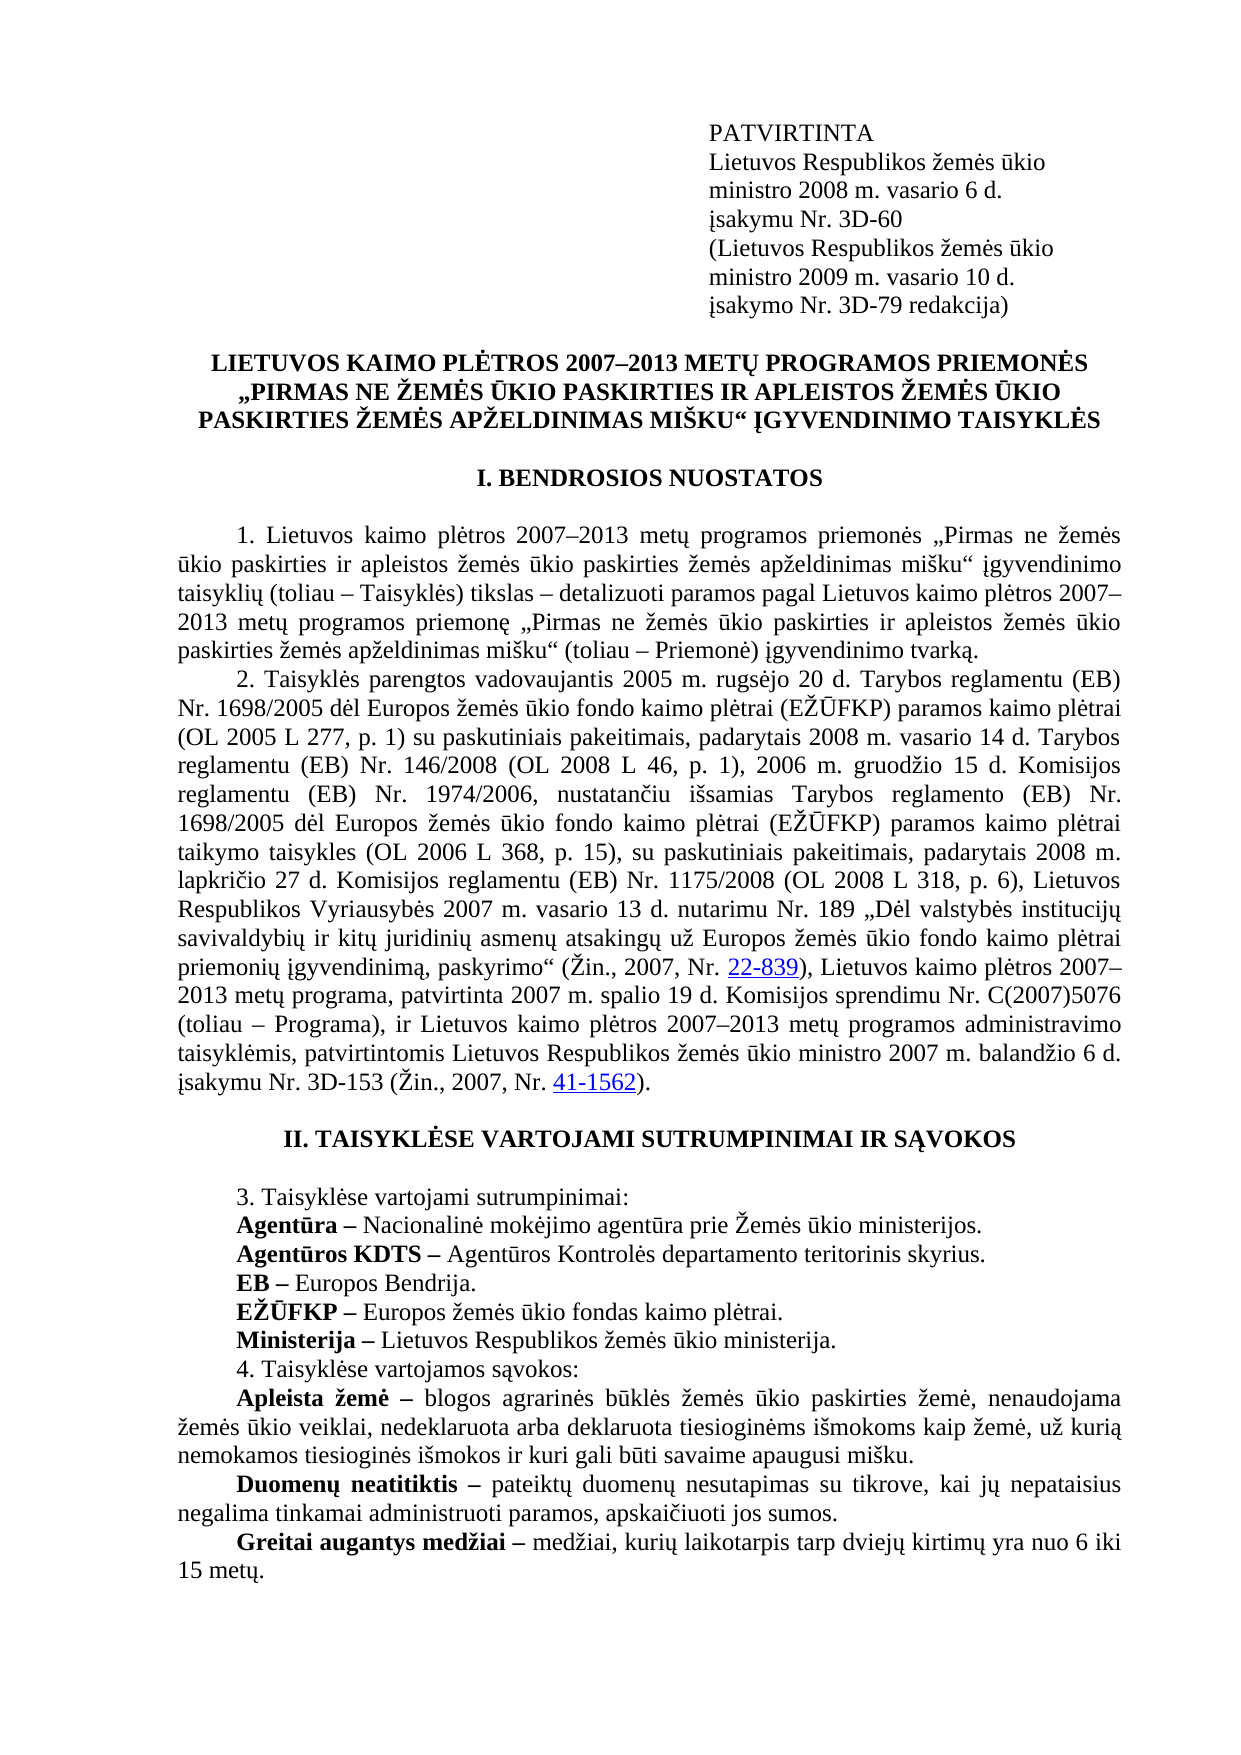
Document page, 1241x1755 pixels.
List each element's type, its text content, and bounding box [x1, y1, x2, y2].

text Duomenų neatitiktis – pateiktų duomenų nesutapimas su tikrove, kai jų nepataisius negalima tinkamai administruoti paramos, apskaičiuoti jos sumos. [177, 1469, 1122, 1527]
text įsakymo Nr. 3D-79 redakcija) [177, 291, 1122, 319]
text 4. Taisyklėse vartojamos sąvokos: [177, 1354, 1122, 1383]
text Lietuvos Respublikos žemės ūkio [177, 147, 1122, 176]
text (Lietuvos Respublikos žemės ūkio [177, 233, 1122, 262]
text PATVIRTINTA [702, 118, 1122, 147]
text EŽŪFKP – Europos žemės ūkio fondas kaimo plėtrai. [177, 1297, 1122, 1326]
text Agentūra – Nacionalinė mokėjimo agentūra prie Žemės ūkio ministerijos. [177, 1211, 1122, 1239]
text 1. Lietuvos kaimo plėtros 2007–2013 metų programos priemonės „Pirmas ne žemės ūkio paskirties ir apleistos žemės ūkio paskirties žemės apželdinimas mišku“ įgyvendinimo taisyklių (toliau – Taisyklės) tikslas – detalizuoti paramos pagal Lietuvos kaimo plėtros 2007–2013 metų programos priemonę „Pirmas ne žemės ūkio paskirties ir apleistos žemės ūkio paskirties žemės apželdinimas mišku“ (toliau – Priemonė) įgyvendinimo tvarką. [177, 521, 1122, 664]
text Apleista žemė – blogos agrarinės būklės žemės ūkio paskirties žemė, nenaudojama žemės ūkio veiklai, nedeklaruota arba deklaruota tiesioginėms išmokoms kaip žemė, už kurią nemokamos tiesioginės išmokos ir kuri gali būti savaime apaugusi mišku. [177, 1383, 1122, 1469]
text Greitai augantys medžiai – medžiai, kurių laikotarpis tarp dviejų kirtimų yra nuo 6 iki 15 metų. [177, 1527, 1122, 1584]
text LIETUVOS KAIMO PLĖTROS 2007–2013 METŲ PROGRAMOS PRIEMONĖS „PIRMAS NE ŽEMĖS ŪKIO PASKIRTIES IR APLEISTOS ŽEMĖS ŪKIO PASKIRTIES ŽEMĖS APŽELDINIMAS MIŠKU“ ĮGYVENDINIMO TAISYKLĖS [177, 348, 1122, 434]
text įsakymu Nr. 3D-60 [177, 204, 1122, 233]
text 3. Taisyklėse vartojami sutrumpinimai: [177, 1182, 1122, 1211]
text ministro 2008 m. vasario 6 d. [177, 176, 1122, 204]
text EB – Europos Bendrija. [177, 1268, 1122, 1297]
text ministro 2009 m. vasario 10 d. [177, 262, 1122, 291]
text Agentūros KDTS – Agentūros Kontrolės departamento teritorinis skyrius. [177, 1239, 1122, 1268]
text Ministerija – Lietuvos Respublikos žemės ūkio ministerija. [177, 1326, 1122, 1354]
text 2. Taisyklės parengtos vadovaujantis 2005 m. rugsėjo 20 d. Tarybos reglamentu (EB) Nr. 1698/2005 dėl Europos žemės ūkio fondo kaimo plėtrai (EŽŪFKP) paramos kaimo plėtrai (OL 2005 L 277, p. 1) su paskutiniais pakeitimais, padarytais 2008 m. vasario 14 d. Tarybos reglamentu (EB) Nr. 146/2008 (OL 2008 L 46, p. 1), 2006 m. gruodžio 15 d. Komisijos reglamentu (EB) Nr. 1974/2006, nustatančiu išsamias Tarybos reglamento (EB) Nr. 1698/2005 dėl Europos žemės ūkio fondo kaimo plėtrai (EŽŪFKP) paramos kaimo plėtrai taikymo taisykles (OL 2006 L 368, p. 15), su paskutiniais pakeitimais, padarytais 2008 m. lapkričio 27 d. Komisijos reglamentu (EB) Nr. 1175/2008 (OL 2008 L 318, p. 6), Lietuvos Respublikos Vyriausybės 2007 m. vasario 13 d. nutarimu Nr. 189 „Dėl valstybės institucijų savivaldybių ir kitų juridinių asmenų atsakingų už Europos žemės ūkio fondo kaimo plėtrai priemonių įgyvendinimą, paskyrimo“ (Žin., 2007, Nr. 22-839), Lietuvos kaimo plėtros 2007–2013 metų programa, patvirtinta 2007 m. spalio 19 d. Komisijos sprendimu Nr. C(2007)5076 (toliau – Programa), ir Lietuvos kaimo plėtros 2007–2013 metų programos administravimo taisyklėmis, patvirtintomis Lietuvos Respublikos žemės ūkio ministro 2007 m. balandžio 6 d. įsakymu Nr. 3D-153 (Žin., 2007, Nr. 41-1562). [177, 664, 1122, 1096]
text II. TAISYKLĖSE VARTOJAMI SUTRUMPINIMAI IR SĄVOKOS [177, 1124, 1122, 1153]
text I. BENDROSIOS NUOSTATOS [177, 463, 1122, 492]
